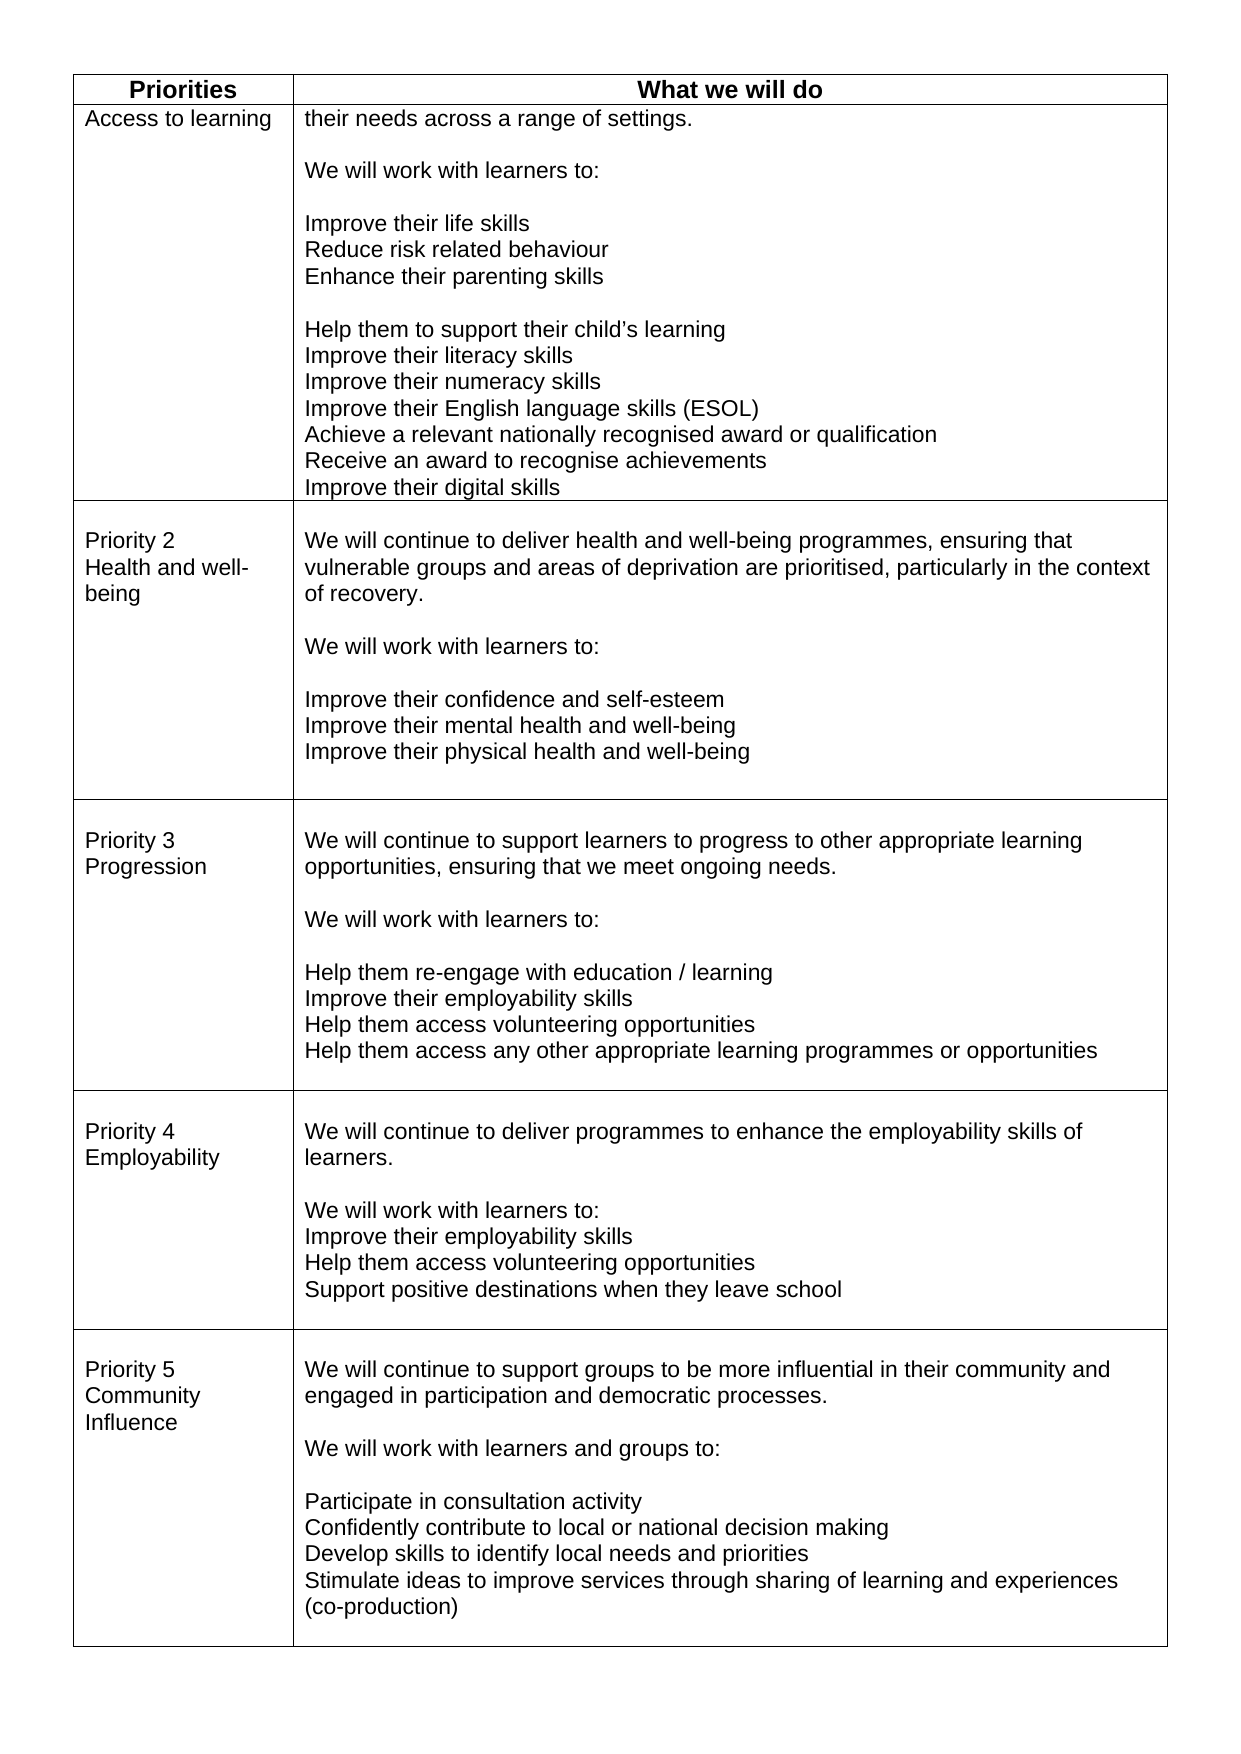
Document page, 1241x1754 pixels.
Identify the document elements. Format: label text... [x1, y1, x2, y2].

table_cell Priority 3 Progression [74, 800, 293, 1090]
table_header What we will do [294, 75, 1167, 104]
table_cell We will continue to deliver programmes to enhance the employability skills of learners. We will work with learners to: Improve their employability skills Help them access volunteering opportunities Support positive destinations when they leave school [294, 1091, 1167, 1328]
table_cell their needs across a range of settings. We will work with learners to: Improve their life skills Reduce risk related behaviour Enhance their parenting skills Help them to support their child’s learning Improve their literacy skills Improve their numeracy skills Improve their English language skills (ESOL) Achieve a relevant nationally recognised award or qualification Receive an award to recognise achievements Improve their digital skills [294, 105, 1167, 500]
table_cell Priority 5 Community Influence [74, 1330, 293, 1646]
table_cell We will continue to support learners to progress to other appropriate learning opportunities, ensuring that we meet ongoing needs. We will work with learners to: Help them re-engage with education / learning Improve their employability skills Help them access volunteering opportunities Help them access any other appropriate learning programmes or opportunities [294, 800, 1167, 1090]
table_cell Priority 2 Health and well-being [74, 501, 293, 799]
table_cell We will continue to support groups to be more influential in their community and engaged in participation and democratic processes. We will work with learners and groups to: Participate in consultation activity Confidently contribute to local or national decision making Develop skills to identify local needs and priorities Stimulate ideas to improve services through sharing of learning and experiences (co-production) [294, 1330, 1167, 1646]
table_header Priorities [74, 75, 293, 104]
table_cell We will continue to deliver health and well-being programmes, ensuring that vulnerable groups and areas of deprivation are prioritised, particularly in the context of recovery. We will work with learners to: Improve their confidence and self-esteem Improve their mental health and well-being Improve their physical health and well-being [294, 501, 1167, 799]
table_cell Access to learning [74, 105, 293, 500]
table_cell Priority 4 Employability [74, 1091, 293, 1328]
